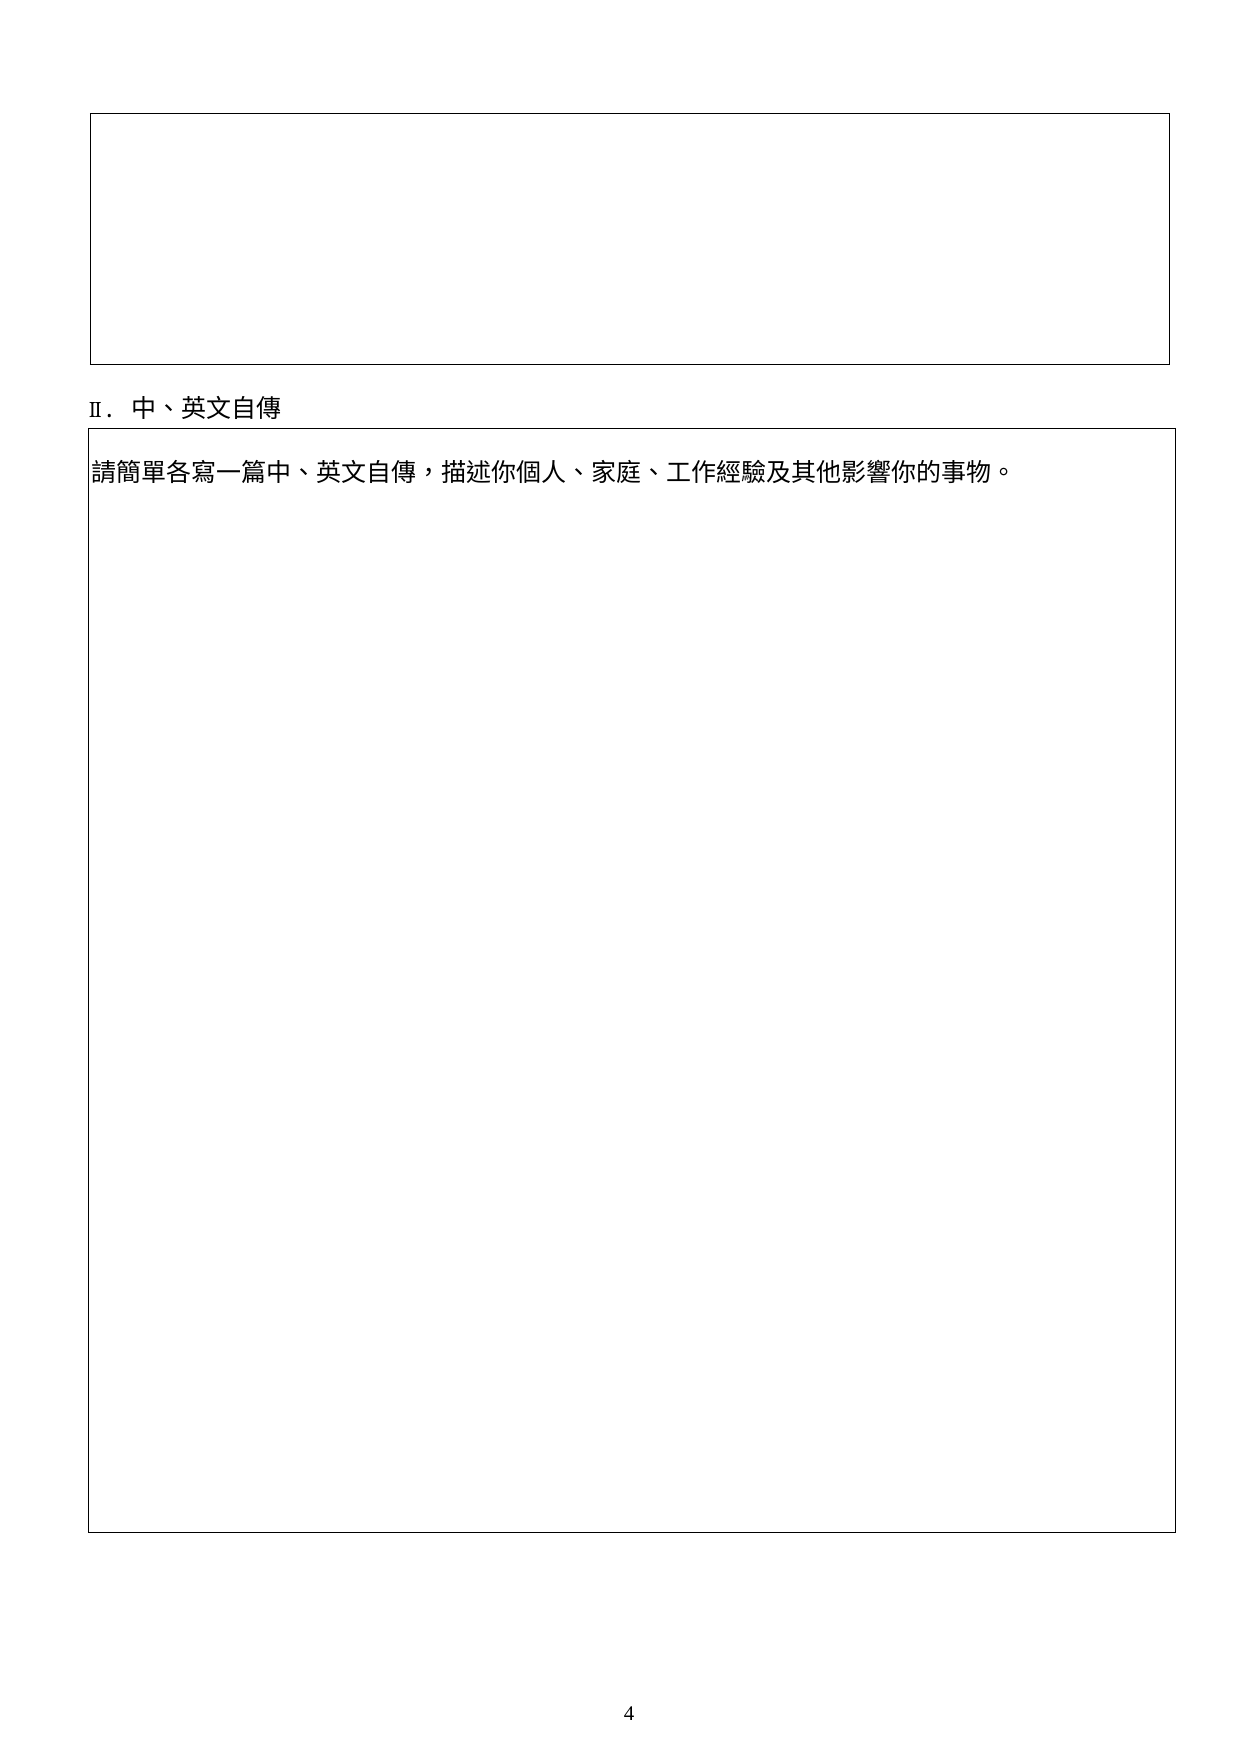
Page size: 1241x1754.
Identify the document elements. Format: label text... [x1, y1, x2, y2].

table_header [91, 114, 1169, 364]
text Ⅱ. 中、英文自傳 [89, 365, 1169, 428]
table_header 請簡單各寫一篇中、英文自傳，描述你個人、家庭、工作經驗及其他影響你的事物。 [89, 429, 1175, 1532]
